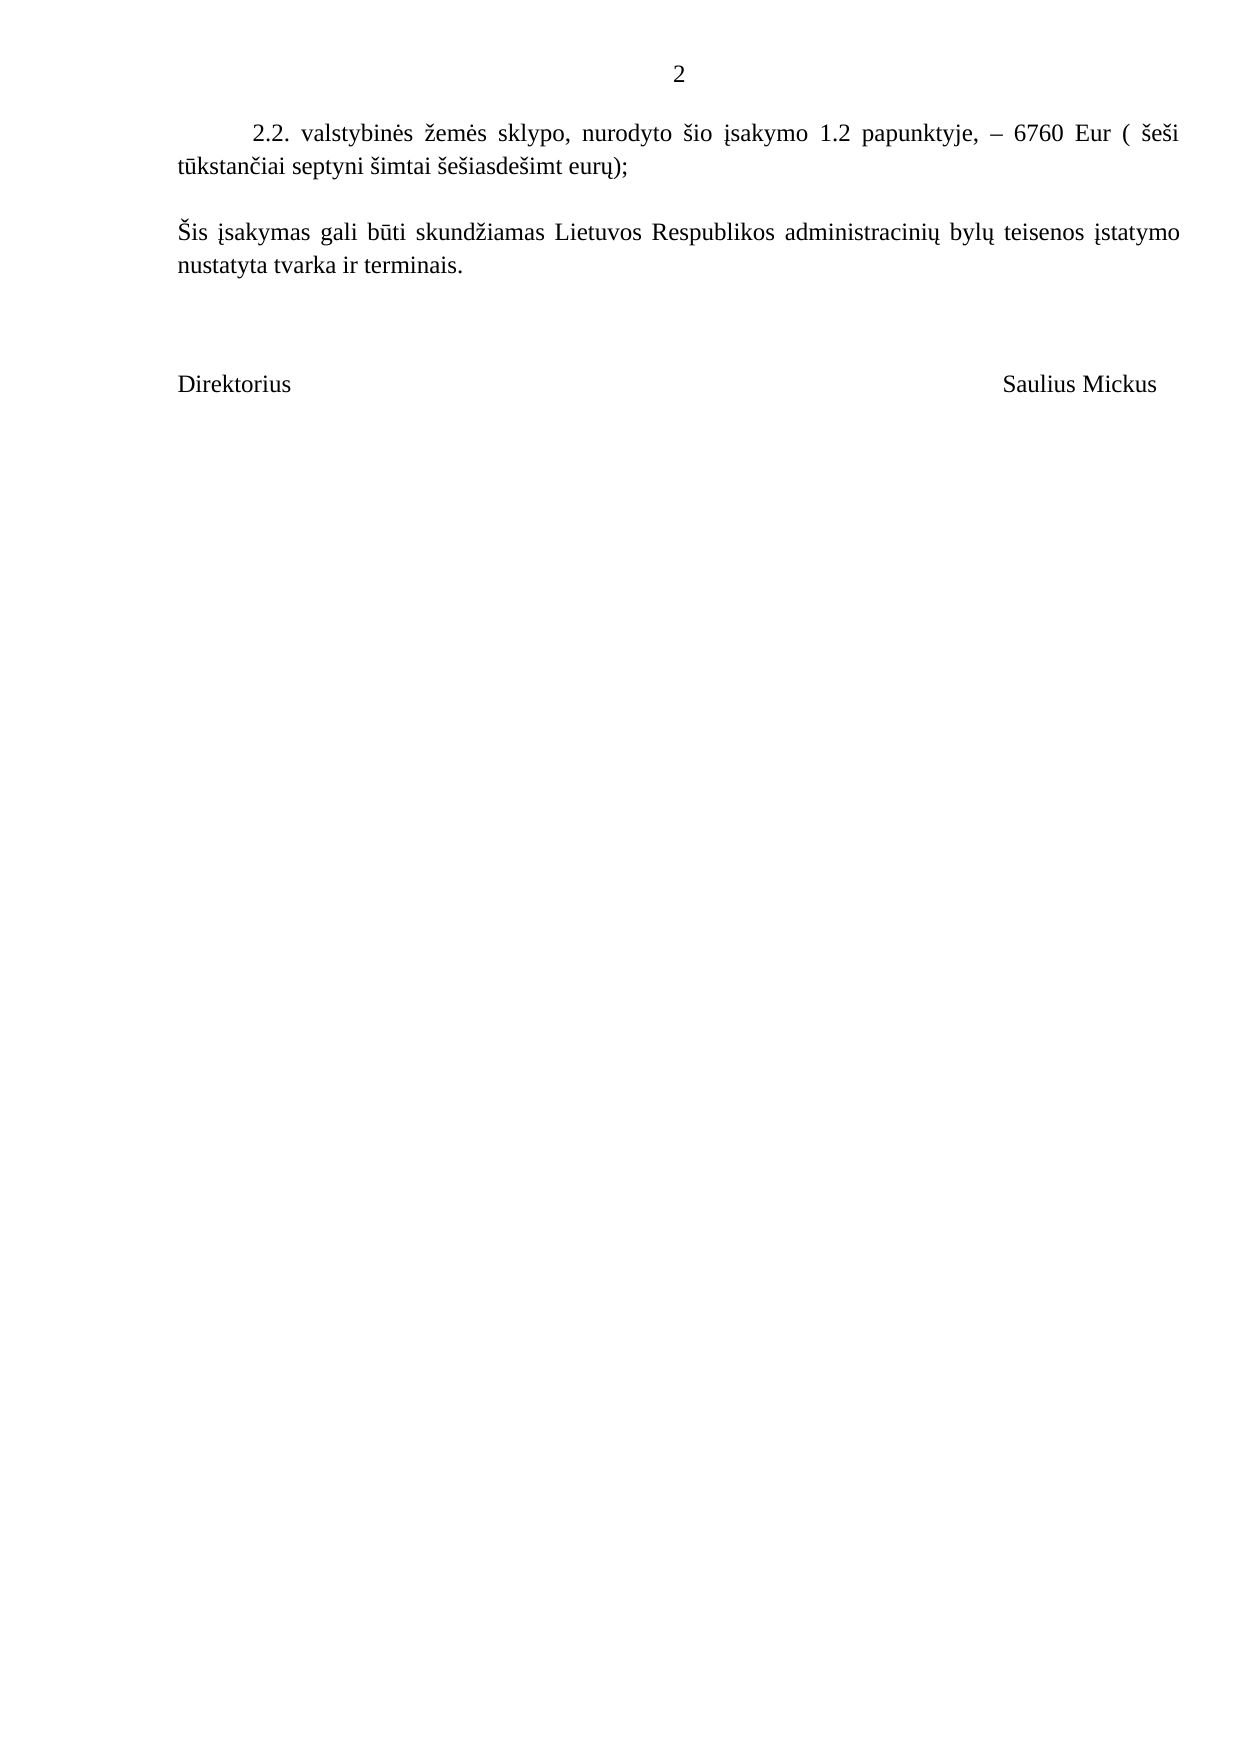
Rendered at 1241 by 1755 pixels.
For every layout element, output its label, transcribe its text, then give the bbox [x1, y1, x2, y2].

text Direktorius Saulius Mickus [177, 369, 1181, 398]
text Šis įsakymas gali būti skundžiamas Lietuvos Respublikos administracinių bylų teisenos įstatymo nustatyta tvarka ir terminais. [177, 217, 1181, 279]
text 2.2. valstybinės žemės sklypo, nurodyto šio įsakymo 1.2 papunktyje, – 6760 Eur ( šeši tūkstančiai septyni šimtai šešiasdešimt eurų); [177, 118, 1180, 180]
